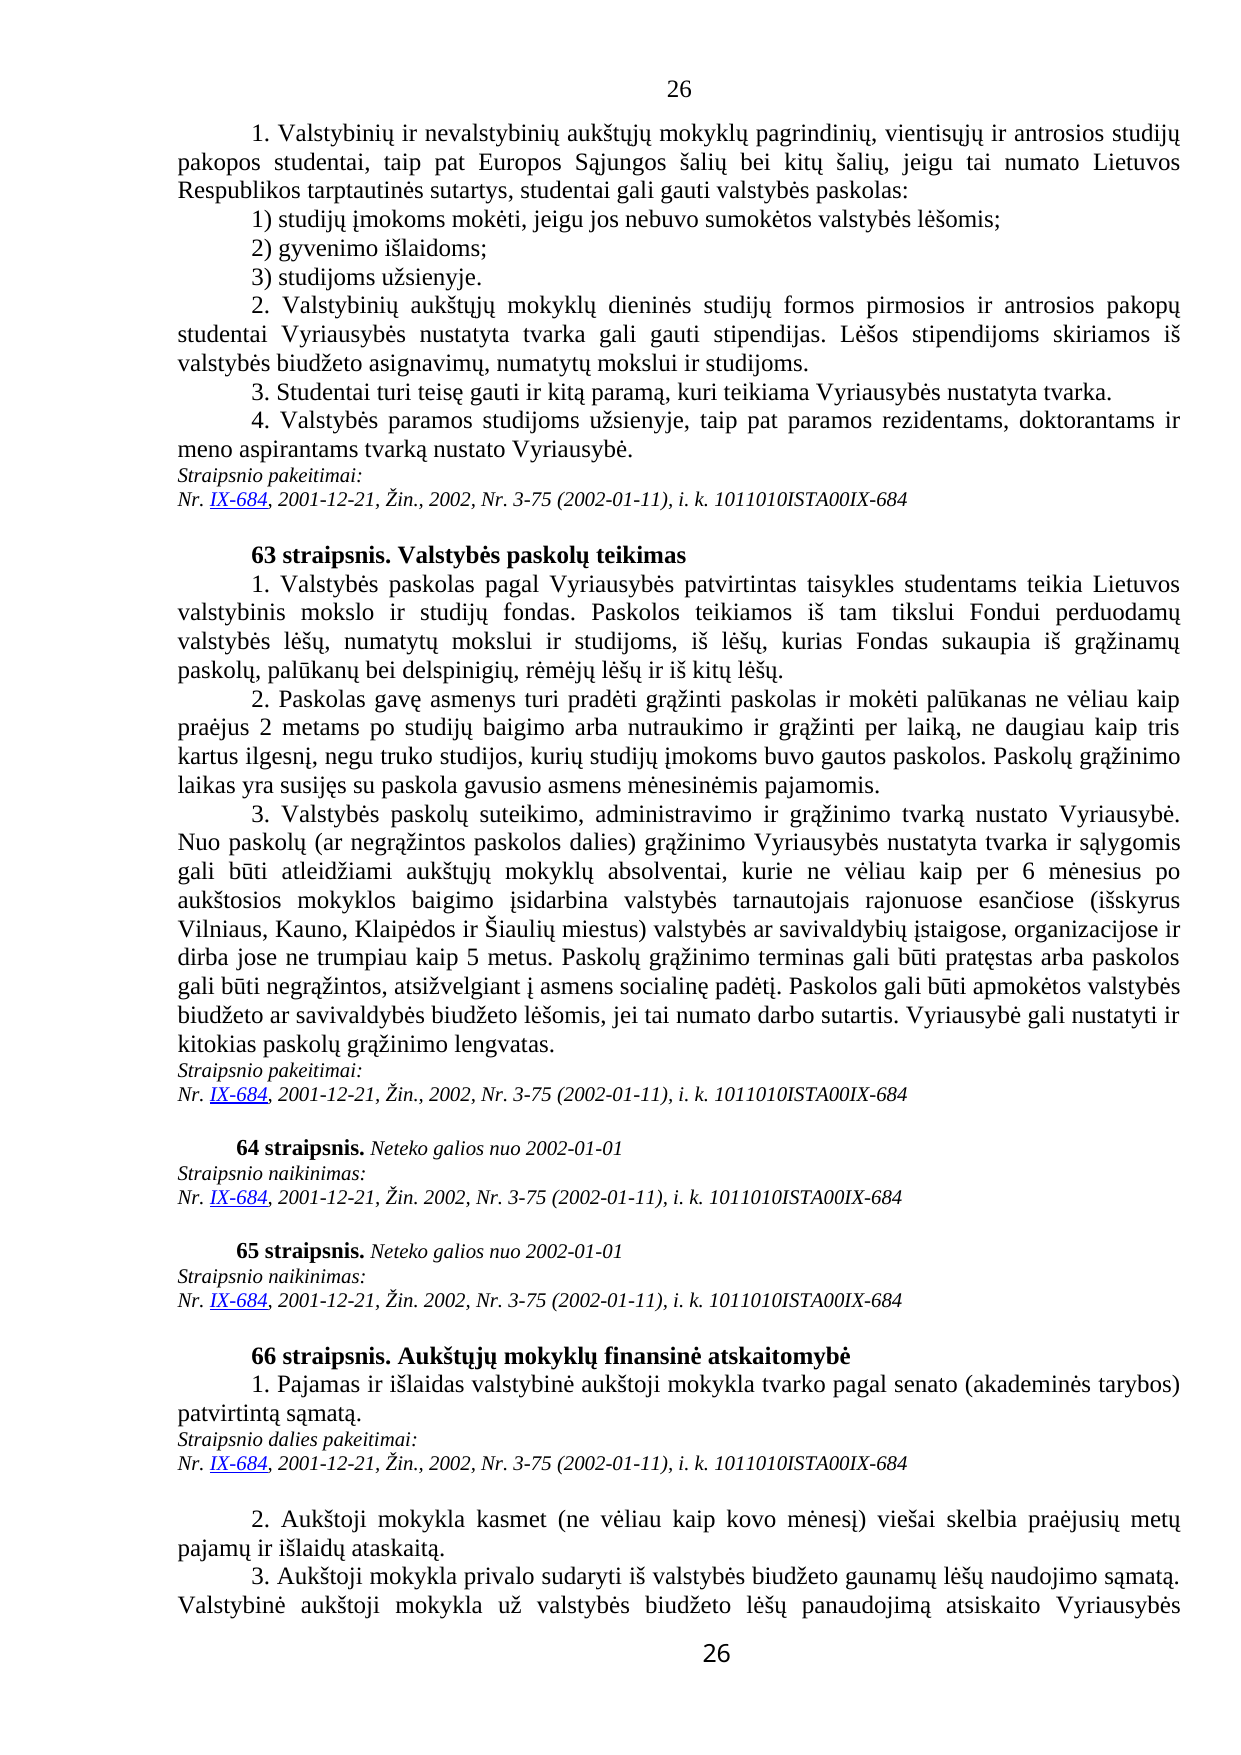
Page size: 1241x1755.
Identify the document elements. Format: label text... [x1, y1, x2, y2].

text Nr. IX-684, 2001-12-21, Žin., 2002, Nr. 3-75 (2002-01-11), i. k. 1011010ISTA00IX-684 [177, 1451, 1181, 1475]
text Straipsnio dalies pakeitimai: [177, 1427, 1181, 1451]
text 2. Aukštoji mokykla kasmet (ne vėliau kaip kovo mėnesį) viešai skelbia praėjusių metų pajamų ir išlaidų ataskaitą. [177, 1504, 1181, 1561]
text 1) studijų įmokoms mokėti, jeigu jos nebuvo sumokėtos valstybės lėšomis; [177, 204, 1181, 233]
text 2) gyvenimo išlaidoms; [177, 233, 1181, 262]
text 64 straipsnis. Neteko galios nuo 2002-01-01 [177, 1134, 1181, 1161]
text 3. Aukštoji mokykla privalo sudaryti iš valstybės biudžeto gaunamų lėšų naudojimo sąmatą. Valstybinė aukštoji mokykla už valstybės biudžeto lėšų panaudojimą atsiskaito Vyriausybės [177, 1561, 1181, 1619]
text 1. Valstybės paskolas pagal Vyriausybės patvirtintas taisykles studentams teikia Lietuvos valstybinis mokslo ir studijų fondas. Paskolos teikiamos iš tam tikslui Fondui perduodamų valstybės lėšų, numatytų mokslui ir studijoms, iš lėšų, kurias Fondas sukaupia iš grąžinamų paskolų, palūkanų bei delspinigių, rėmėjų lėšų ir iš kitų lėšų. [177, 569, 1181, 684]
text Straipsnio naikinimas: [177, 1161, 1181, 1185]
text Nr. IX-684, 2001-12-21, Žin. 2002, Nr. 3-75 (2002-01-11), i. k. 1011010ISTA00IX-684 [177, 1288, 1181, 1312]
text 2. Valstybinių aukštųjų mokyklų dieninės studijų formos pirmosios ir antrosios pakopų studentai Vyriausybės nustatyta tvarka gali gauti stipendijas. Lėšos stipendijoms skiriamos iš valstybės biudžeto asignavimų, numatytų mokslui ir studijoms. [177, 291, 1181, 377]
text 65 straipsnis. Neteko galios nuo 2002-01-01 [177, 1238, 1181, 1264]
text 63 straipsnis. Valstybės paskolų teikimas [177, 540, 1181, 569]
text Nr. IX-684, 2001-12-21, Žin., 2002, Nr. 3-75 (2002-01-11), i. k. 1011010ISTA00IX-684 [177, 487, 1181, 511]
text 3. valstybės paskolų suteikimo, administravimo ir grąžinimo tvarką nustato Vyriausybė. Nuo paskolų (ar negrąžintos paskolos dalies) grąžinimo Vyriausybės nustatyta tvarka ir sąlygomis gali būti atleidžiami aukštųjų mokyklų absolventai, kurie ne vėliau kaip per 6 mėnesius po aukštosios mokyklos baigimo įsidarbina valstybės tarnautojais rajonuose esančiose (išskyrus Vilniaus, Kauno, Klaipėdos ir Šiaulių miestus) valstybės ar savivaldybių įstaigose, organizacijose ir dirba jose ne trumpiau kaip 5 metus. Paskolų grąžinimo terminas gali būti pratęstas arba paskolos gali būti negrąžintos, atsižvelgiant į asmens socialinę padėtį. Paskolos gali būti apmokėtos valstybės biudžeto ar savivaldybės biudžeto lėšomis, jei tai numato darbo sutartis. Vyriausybė gali nustatyti ir kitokias paskolų grąžinimo lengvatas. [177, 799, 1181, 1057]
text Straipsnio pakeitimai: [177, 463, 1181, 487]
text 66 straipsnis. Aukštųjų mokyklų finansinė atskaitomybė [177, 1341, 1181, 1369]
text Nr. IX-684, 2001-12-21, Žin. 2002, Nr. 3-75 (2002-01-11), i. k. 1011010ISTA00IX-684 [177, 1185, 1181, 1209]
text 1. Valstybinių ir nevalstybinių aukštųjų mokyklų pagrindinių, vientisųjų ir antrosios studijų pakopos studentai, taip pat Europos Sąjungos šalių bei kitų šalių, jeigu tai numato Lietuvos Respublikos tarptautinės sutartys, studentai gali gauti valstybės paskolas: [177, 118, 1181, 204]
text Straipsnio naikinimas: [177, 1264, 1181, 1288]
text Straipsnio pakeitimai: [177, 1057, 1181, 1082]
text 4. Valstybės paramos studijoms užsienyje, taip pat paramos rezidentams, doktorantams ir meno aspirantams tvarką nustato Vyriausybė. [177, 406, 1181, 463]
text 1. Pajamas ir išlaidas valstybinė aukštoji mokykla tvarko pagal senato (akademinės tarybos) patvirtintą sąmatą. [177, 1369, 1181, 1427]
text 3. Studentai turi teisę gauti ir kitą paramą, kuri teikiama Vyriausybės nustatyta tvarka. [177, 377, 1181, 406]
text 2. Paskolas gavę asmenys turi pradėti grąžinti paskolas ir mokėti palūkanas ne vėliau kaip praėjus 2 metams po studijų baigimo arba nutraukimo ir grąžinti per laiką, ne daugiau kaip tris kartus ilgesnį, negu truko studijos, kurių studijų įmokoms buvo gautos paskolos. Paskolų grąžinimo laikas yra susijęs su paskola gavusio asmens mėnesinėmis pajamomis. [177, 684, 1181, 799]
text Nr. IX-684, 2001-12-21, Žin., 2002, Nr. 3-75 (2002-01-11), i. k. 1011010ISTA00IX-684 [177, 1082, 1181, 1106]
text 3) studijoms užsienyje. [177, 262, 1181, 291]
